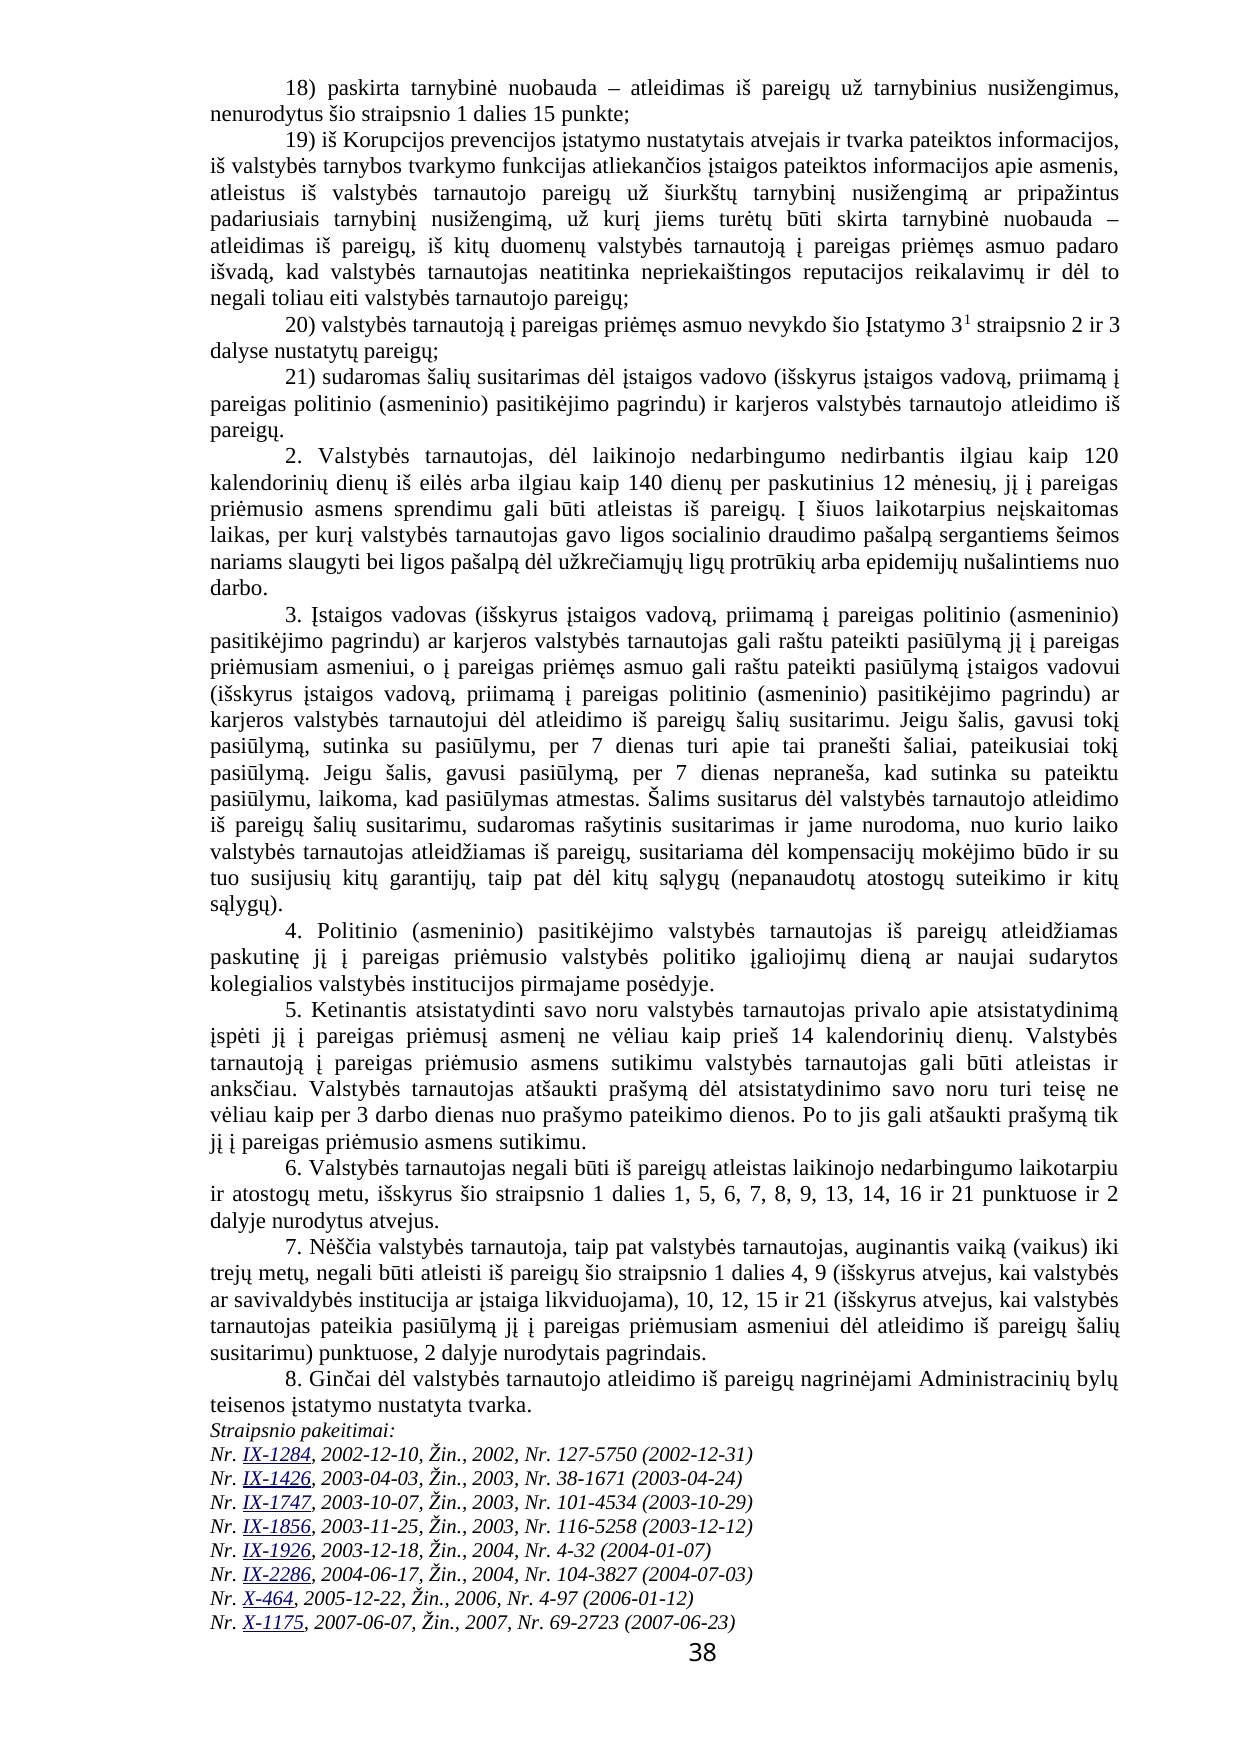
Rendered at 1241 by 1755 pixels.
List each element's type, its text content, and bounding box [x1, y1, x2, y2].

text Nr. X-1175, 2007-06-07, Žin., 2007, Nr. 69-2723 (2007-06-23) [210, 1610, 1120, 1634]
text Nr. IX-1926, 2003-12-18, Žin., 2004, Nr. 4-32 (2004-01-07) [210, 1538, 1120, 1562]
text 4. Politinio (asmeninio) pasitikėjimo valstybės tarnautojas iš pareigų atleidžiamas paskutinę jį į pareigas priėmusio valstybės politiko įgaliojimų dieną ar naujai sudarytos kolegialios valstybės institucijos pirmajame posėdyje. [210, 917, 1120, 996]
text Nr. IX-1284, 2002-12-10, Žin., 2002, Nr. 127-5750 (2002-12-31) [210, 1442, 1126, 1466]
text 3. Įstaigos vadovas (išskyrus įstaigos vadovą, priimamą į pareigas politinio (asmeninio) pasitikėjimo pagrindu) ar karjeros valstybės tarnautojas gali raštu pateikti pasiūlymą jį į pareigas priėmusiam asmeniui, o į pareigas priėmęs asmuo gali raštu pateikti pasiūlymą įstaigos vadovui (išskyrus įstaigos vadovą, priimamą į pareigas politinio (asmeninio) pasitikėjimo pagrindu) ar karjeros valstybės tarnautojui dėl atleidimo iš pareigų šalių susitarimu. Jeigu šalis, gavusi tokį pasiūlymą, sutinka su pasiūlymu, per 7 dienas turi apie tai pranešti šaliai, pateikusiai tokį pasiūlymą. Jeigu šalis, gavusi pasiūlymą, per 7 dienas nepraneša, kad sutinka su pateiktu pasiūlymu, laikoma, kad pasiūlymas atmestas. Šalims susitarus dėl valstybės tarnautojo atleidimo iš pareigų šalių susitarimu, sudaromas rašytinis susitarimas ir jame nurodoma, nuo kurio laiko valstybės tarnautojas atleidžiamas iš pareigų, susitariama dėl kompensacijų mokėjimo būdo ir su tuo susijusių kitų garantijų, taip pat dėl kitų sąlygų (nepanaudotų atostogų suteikimo ir kitų sąlygų). [210, 601, 1120, 917]
text 5. Ketinantis atsistatydinti savo noru valstybės tarnautojas privalo apie atsistatydinimą įspėti jį į pareigas priėmusį asmenį ne vėliau kaip prieš 14 kalendorinių dienų. Valstybės tarnautoją į pareigas priėmusio asmens sutikimu valstybės tarnautojas gali būti atleistas ir anksčiau. Valstybės tarnautojas atšaukti prašymą dėl atsistatydinimo savo noru turi teisę ne vėliau kaip per 3 darbo dienas nuo prašymo pateikimo dienos. Po to jis gali atšaukti prašymą tik jį į pareigas priėmusio asmens sutikimu. [210, 996, 1120, 1154]
text 21) sudaromas šalių susitarimas dėl įstaigos vadovo (išskyrus įstaigos vadovą, priimamą į pareigas politinio (asmeninio) pasitikėjimo pagrindu) ir karjeros valstybės tarnautojo atleidimo iš pareigų. [210, 363, 1120, 442]
text 7. Nėščia valstybės tarnautoja, taip pat valstybės tarnautojas, auginantis vaiką (vaikus) iki trejų metų, negali būti atleisti iš pareigų šio straipsnio 1 dalies 4, 9 (išskyrus atvejus, kai valstybės ar savivaldybės institucija ar įstaiga likviduojama), 10, 12, 15 ir 21 (išskyrus atvejus, kai valstybės tarnautojas pateikia pasiūlymą jį į pareigas priėmusiam asmeniui dėl atleidimo iš pareigų šalių susitarimu) punktuose, 2 dalyje nurodytais pagrindais. [210, 1233, 1120, 1365]
text Nr. IX-2286, 2004-06-17, Žin., 2004, Nr. 104-3827 (2004-07-03) [210, 1562, 1120, 1586]
text 6. Valstybės tarnautojas negali būti iš pareigų atleistas laikinojo nedarbingumo laikotarpiu ir atostogų metu, išskyrus šio straipsnio 1 dalies 1, 5, 6, 7, 8, 9, 13, 14, 16 ir 21 punktuose ir 2 dalyje nurodytus atvejus. [210, 1154, 1120, 1233]
text 2. Valstybės tarnautojas, dėl laikinojo nedarbingumo nedirbantis ilgiau kaip 120 kalendorinių dienų iš eilės arba ilgiau kaip 140 dienų per paskutinius 12 mėnesių, jį į pareigas priėmusio asmens sprendimu gali būti atleistas iš pareigų. Į šiuos laikotarpius neįskaitomas laikas, per kurį valstybės tarnautojas gavo ligos socialinio draudimo pašalpą sergantiems šeimos nariams slaugyti bei ligos pašalpą dėl užkrečiamųjų ligų protrūkių arba epidemijų nušalintiems nuo darbo. [210, 442, 1120, 601]
text Nr. IX-1747, 2003-10-07, Žin., 2003, Nr. 101-4534 (2003-10-29) [210, 1490, 1120, 1514]
text Nr. IX-1856, 2003-11-25, Žin., 2003, Nr. 116-5258 (2003-12-12) [210, 1514, 1120, 1538]
text 19) iš Korupcijos prevencijos įstatymo nustatytais atvejais ir tvarka pateiktos informacijos, iš valstybės tarnybos tvarkymo funkcijas atliekančios įstaigos pateiktos informacijos apie asmenis, atleistus iš valstybės tarnautojo pareigų už šiurkštų tarnybinį nusižengimą ar pripažintus padariusiais tarnybinį nusižengimą, už kurį jiems turėtų būti skirta tarnybinė nuobauda – atleidimas iš pareigų, iš kitų duomenų valstybės tarnautoją į pareigas priėmęs asmuo padaro išvadą, kad valstybės tarnautojas neatitinka nepriekaištingos reputacijos reikalavimų ir dėl to negali toliau eiti valstybės tarnautojo pareigų; [210, 126, 1120, 311]
text 18) paskirta tarnybinė nuobauda – atleidimas iš pareigų už tarnybinius nusižengimus, nenurodytus šio straipsnio 1 dalies 15 punkte; [210, 73, 1120, 126]
text Nr. IX-1426, 2003-04-03, Žin., 2003, Nr. 38-1671 (2003-04-24) [210, 1466, 1120, 1490]
text Straipsnio pakeitimai: [210, 1418, 1126, 1442]
text 20) valstybės tarnautoją į pareigas priėmęs asmuo nevykdo šio Įstatymo 31 straipsnio 2 ir 3 dalyse nustatytų pareigų; [210, 311, 1120, 363]
text 8. Ginčai dėl valstybės tarnautojo atleidimo iš pareigų nagrinėjami Administracinių bylų teisenos įstatymo nustatyta tvarka. [210, 1365, 1120, 1418]
text Nr. X-464, 2005-12-22, Žin., 2006, Nr. 4-97 (2006-01-12) [210, 1586, 1120, 1610]
